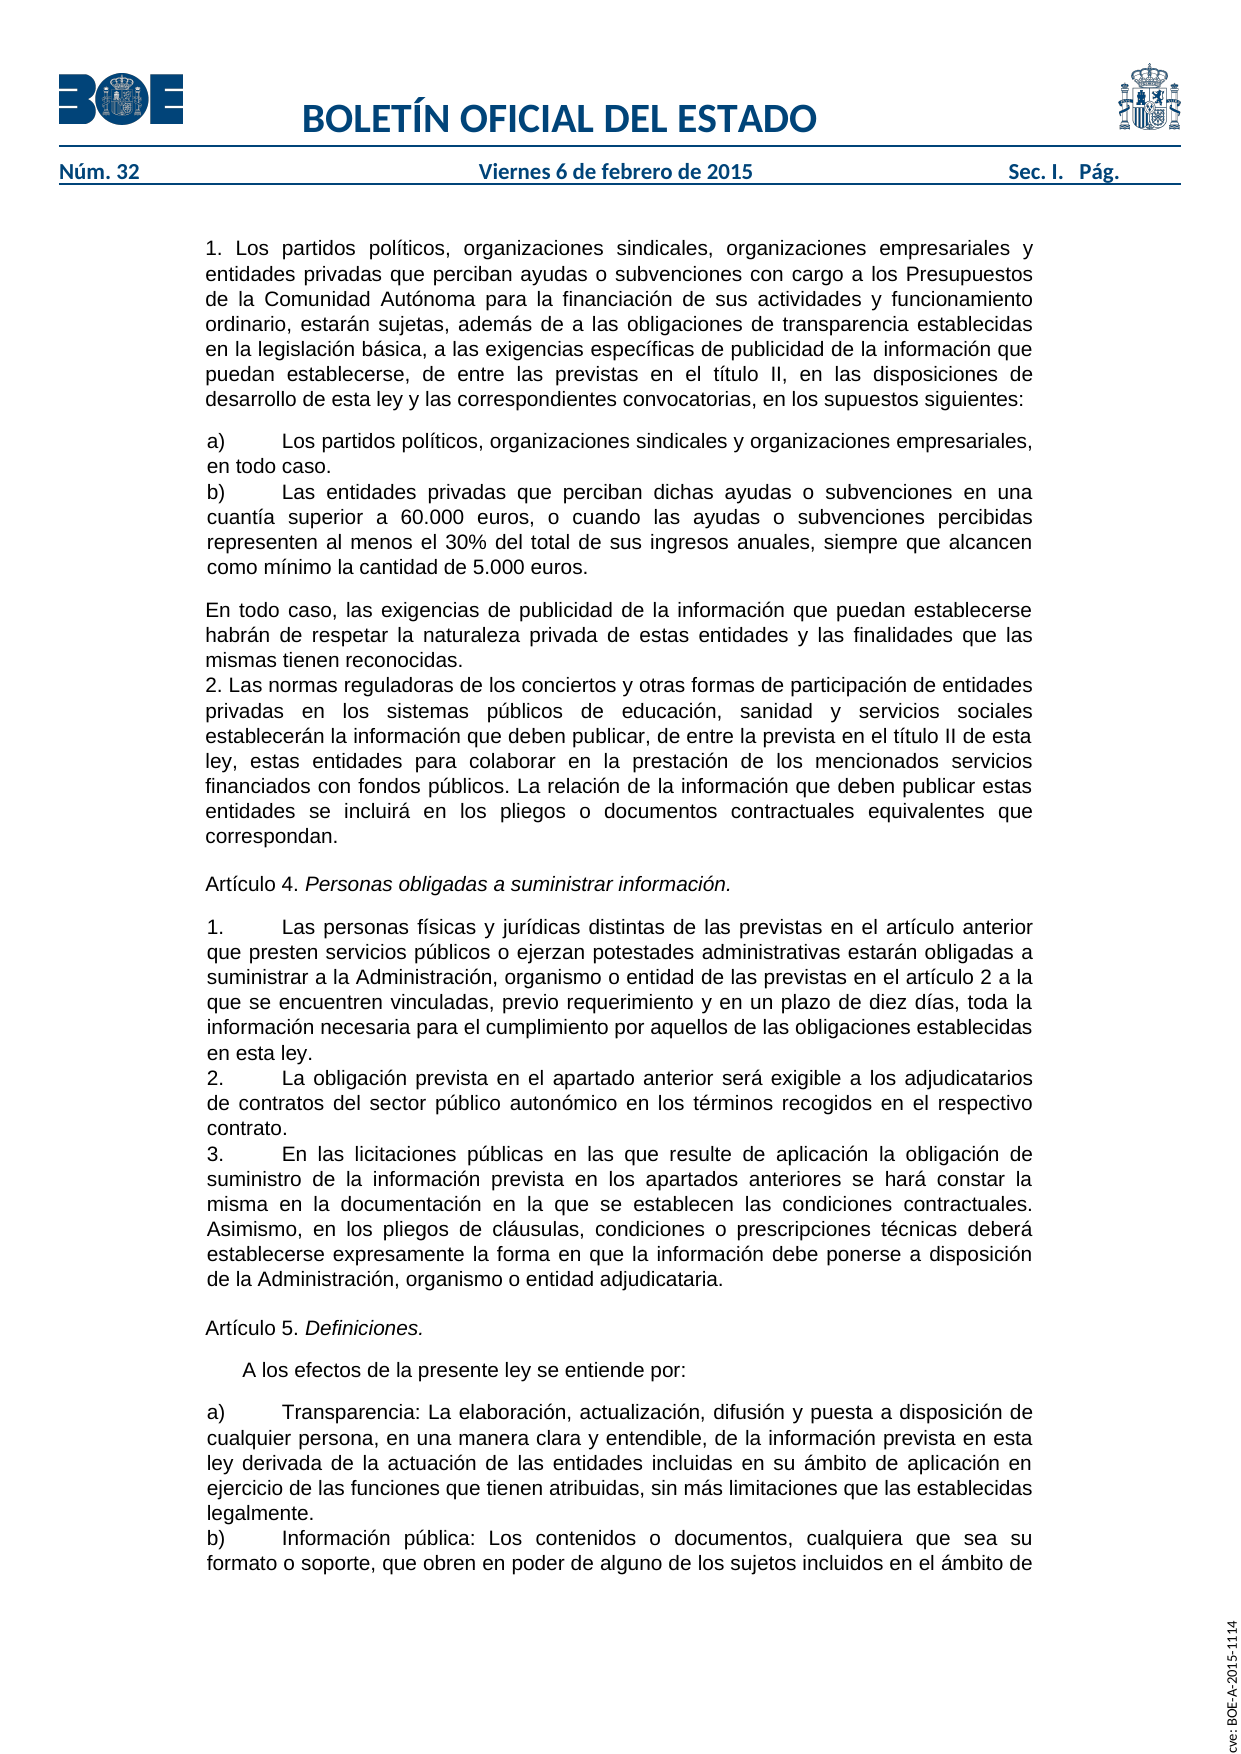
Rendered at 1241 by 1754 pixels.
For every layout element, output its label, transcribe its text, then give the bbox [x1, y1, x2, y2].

text 2. Las normas reguladoras de los conciertos y otras formas de participación de entidades privadas en los sistemas públicos de educación, sanidad y servicios sociales establecerán la información que deben publicar, de entre la prevista en el título II de esta ley, estas entidades para colaborar en la prestación de los mencionados servicios financiados con fondos públicos. La relación de la información que deben publicar estas entidades se incluirá en los pliegos o documentos contractuales equivalentes que correspondan. [205, 673, 1034, 848]
text Artículo 5. Definiciones. [205, 1315, 1034, 1339]
list Las entidades privadas que perciban dichas ayudas o subvenciones en una cuantía superior a 60.000 euros, o cuando las ayudas o subvenciones percibidas representen al menos el 30% del total de sus ingresos anuales, siempre que alcancen como mínimo la cantidad de 5.000 euros. [207, 480, 1034, 579]
list Transparencia: La elaboración, actualización, difusión y puesta a disposición de cualquier persona, en una manera clara y entendible, de la información prevista en esta ley derivada de la actuación de las entidades incluidas en su ámbito de aplicación en ejercicio de las funciones que tienen atribuidas, sin más limitaciones que las establecidas legalmente. [207, 1400, 1034, 1524]
list En las licitaciones públicas en las que resulte de aplicación la obligación de suministro de la información prevista en los apartados anteriores se hará constar la misma en la documentación en la que se establecen las condiciones contractuales. Asimismo, en los pliegos de cláusulas, condiciones o prescripciones técnicas deberá establecerse expresamente la forma en que la información debe ponerse a disposición de la Administración, organismo o entidad adjudicataria. [207, 1142, 1034, 1291]
text Artículo 4. Personas obligadas a suministrar información. [205, 872, 1034, 896]
text A los efectos de la presente ley se entiende por: [242, 1358, 1034, 1382]
text 1. Los partidos políticos, organizaciones sindicales, organizaciones empresariales y entidades privadas que perciban ayudas o subvenciones con cargo a los Presupuestos de la Comunidad Autónoma para la financiación de sus actividades y funcionamiento ordinario, estarán sujetas, además de a las obligaciones de transparencia establecidas en la legislación básica, a las exigencias específicas de publicidad de la información que puedan establecerse, de entre las previstas en el título II, en las disposiciones de desarrollo de esta ley y las correspondientes convocatorias, en los supuestos siguientes: [205, 236, 1034, 411]
text En todo caso, las exigencias de publicidad de la información que puedan establecerse habrán de respetar la naturaleza privada de estas entidades y las finalidades que las mismas tienen reconocidas. [205, 598, 1034, 672]
list Las personas físicas y jurídicas distintas de las previstas en el artículo anterior que presten servicios públicos o ejerzan potestades administrativas estarán obligadas a suministrar a la Administración, organismo o entidad de las previstas en el artículo 2 a la que se encuentren vinculadas, previo requerimiento y en un plazo de diez días, toda la información necesaria para el cumplimiento por aquellos de las obligaciones establecidas en esta ley. [207, 915, 1034, 1064]
list Información pública: Los contenidos o documentos, cualquiera que sea su formato o soporte, que obren en poder de alguno de los sujetos incluidos en el ámbito de [207, 1526, 1034, 1575]
list Los partidos políticos, organizaciones sindicales y organizaciones empresariales, en todo caso. [207, 429, 1034, 478]
list La obligación prevista en el apartado anterior será exigible a los adjudicatarios de contratos del sector público autonómico en los términos recogidos en el respectivo contrato. [207, 1066, 1034, 1140]
